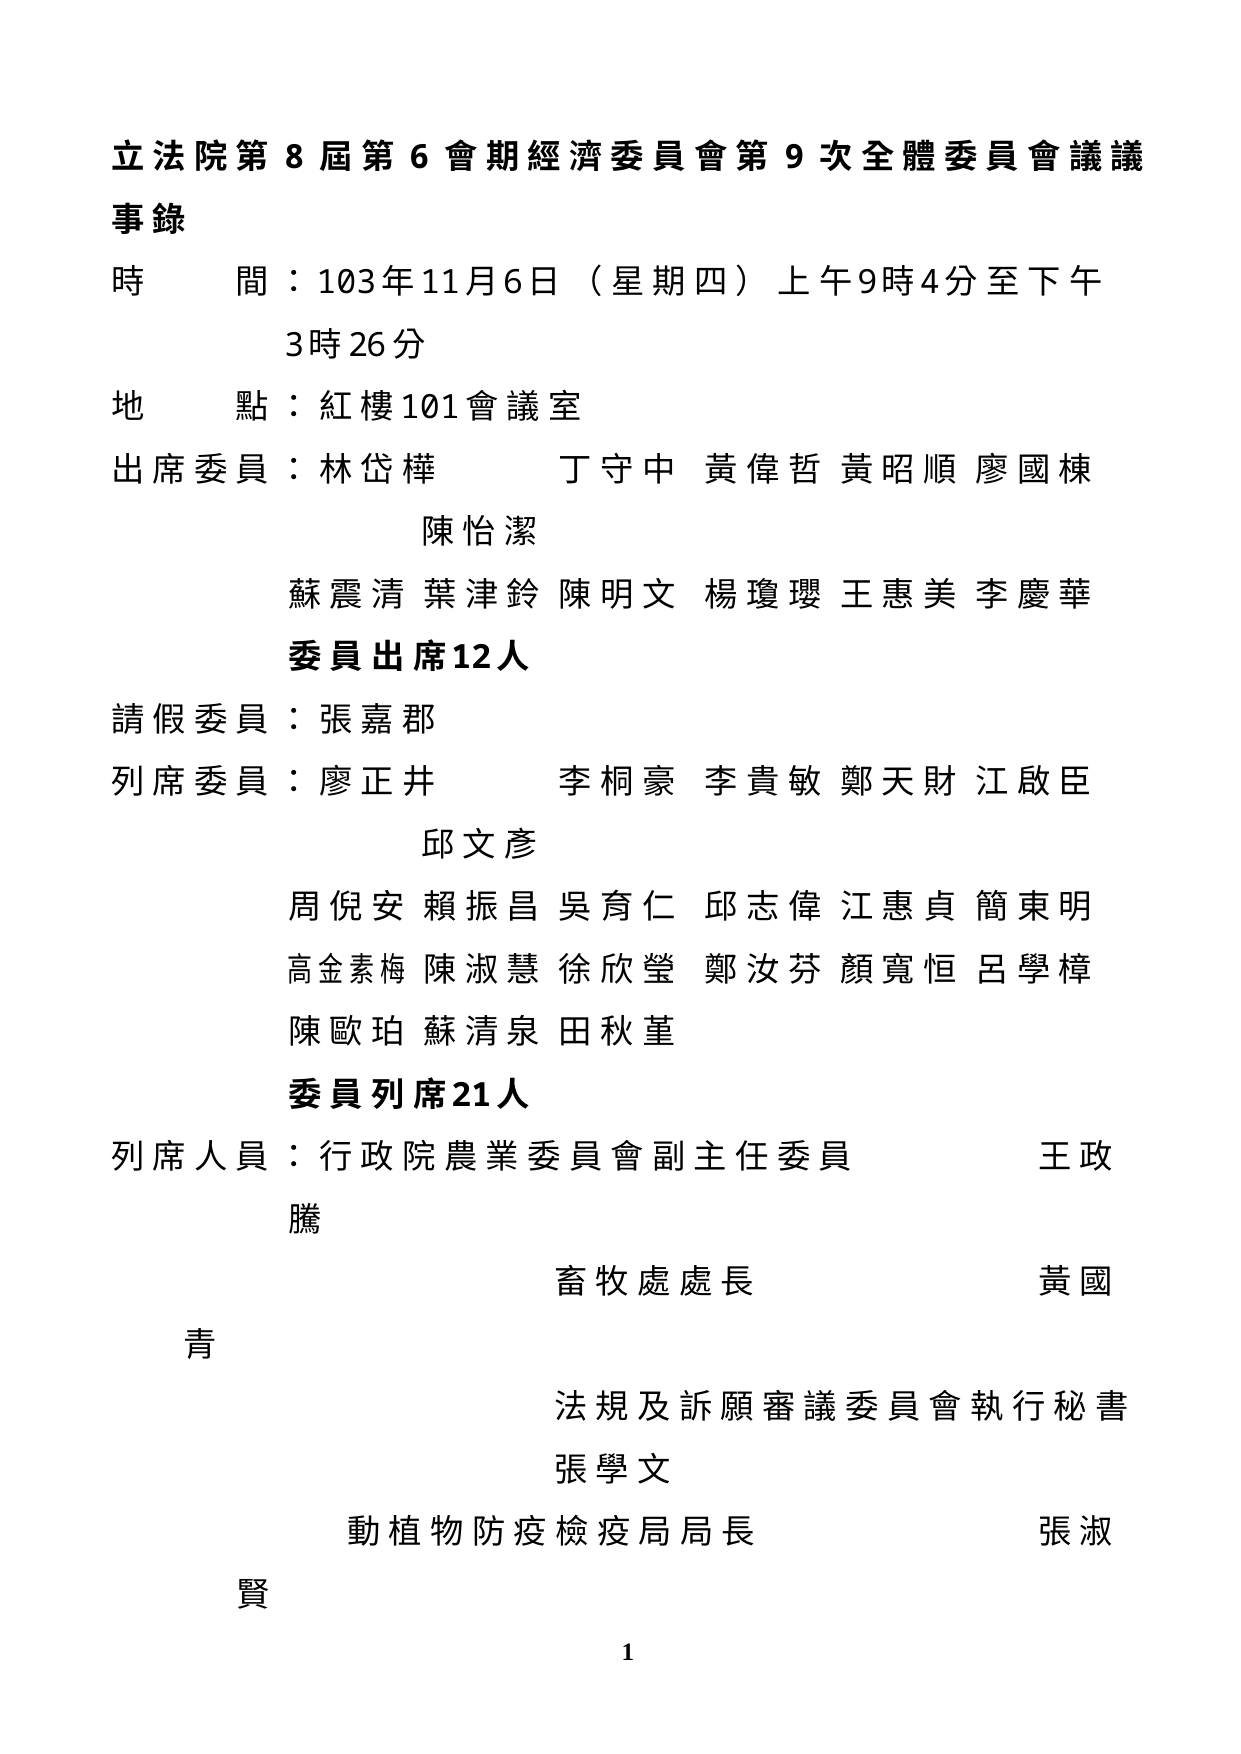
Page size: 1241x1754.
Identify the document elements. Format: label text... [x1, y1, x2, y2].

text 列席人員：行政院農業委員會副主任委員 王政騰 [107, 1113, 1148, 1238]
text 時 間：103年11月6日（星期四）上午9時4分至下午3時26分 [107, 238, 1119, 363]
text 列席委員：廖正井 李桐豪 李貴敏 鄭天財 江啟臣 邱文彥 周倪安 賴振昌 吳育仁 邱志偉 江惠貞 簡東明 高金素梅 陳淑慧 徐欣瑩 鄭汝芬 顏寬恒 呂學樟 陳歐珀 蘇清泉 田秋堇 委員列席21人 [107, 738, 1114, 1113]
text 地 點：紅樓101會議室 [107, 363, 1148, 425]
text 畜牧處處長 黃國青 [107, 1238, 1148, 1363]
text 法規及訴願審議委員會執行秘書 張學文 [107, 1363, 1148, 1488]
text 出席委員：林岱樺 丁守中 黃偉哲 黃昭順 廖國棟 陳怡潔 蘇震清 葉津鈴 陳明文 楊瓊瓔 王惠美 李慶華 委員出席12人 [107, 425, 1114, 675]
text 請假委員：張嘉郡 [107, 675, 1114, 738]
text 動植物防疫檢疫局局長 張淑賢 [107, 1488, 1148, 1613]
text 立法院第8屆第6會期經濟委員會第9次全體委員會議議事錄 [107, 113, 1148, 238]
